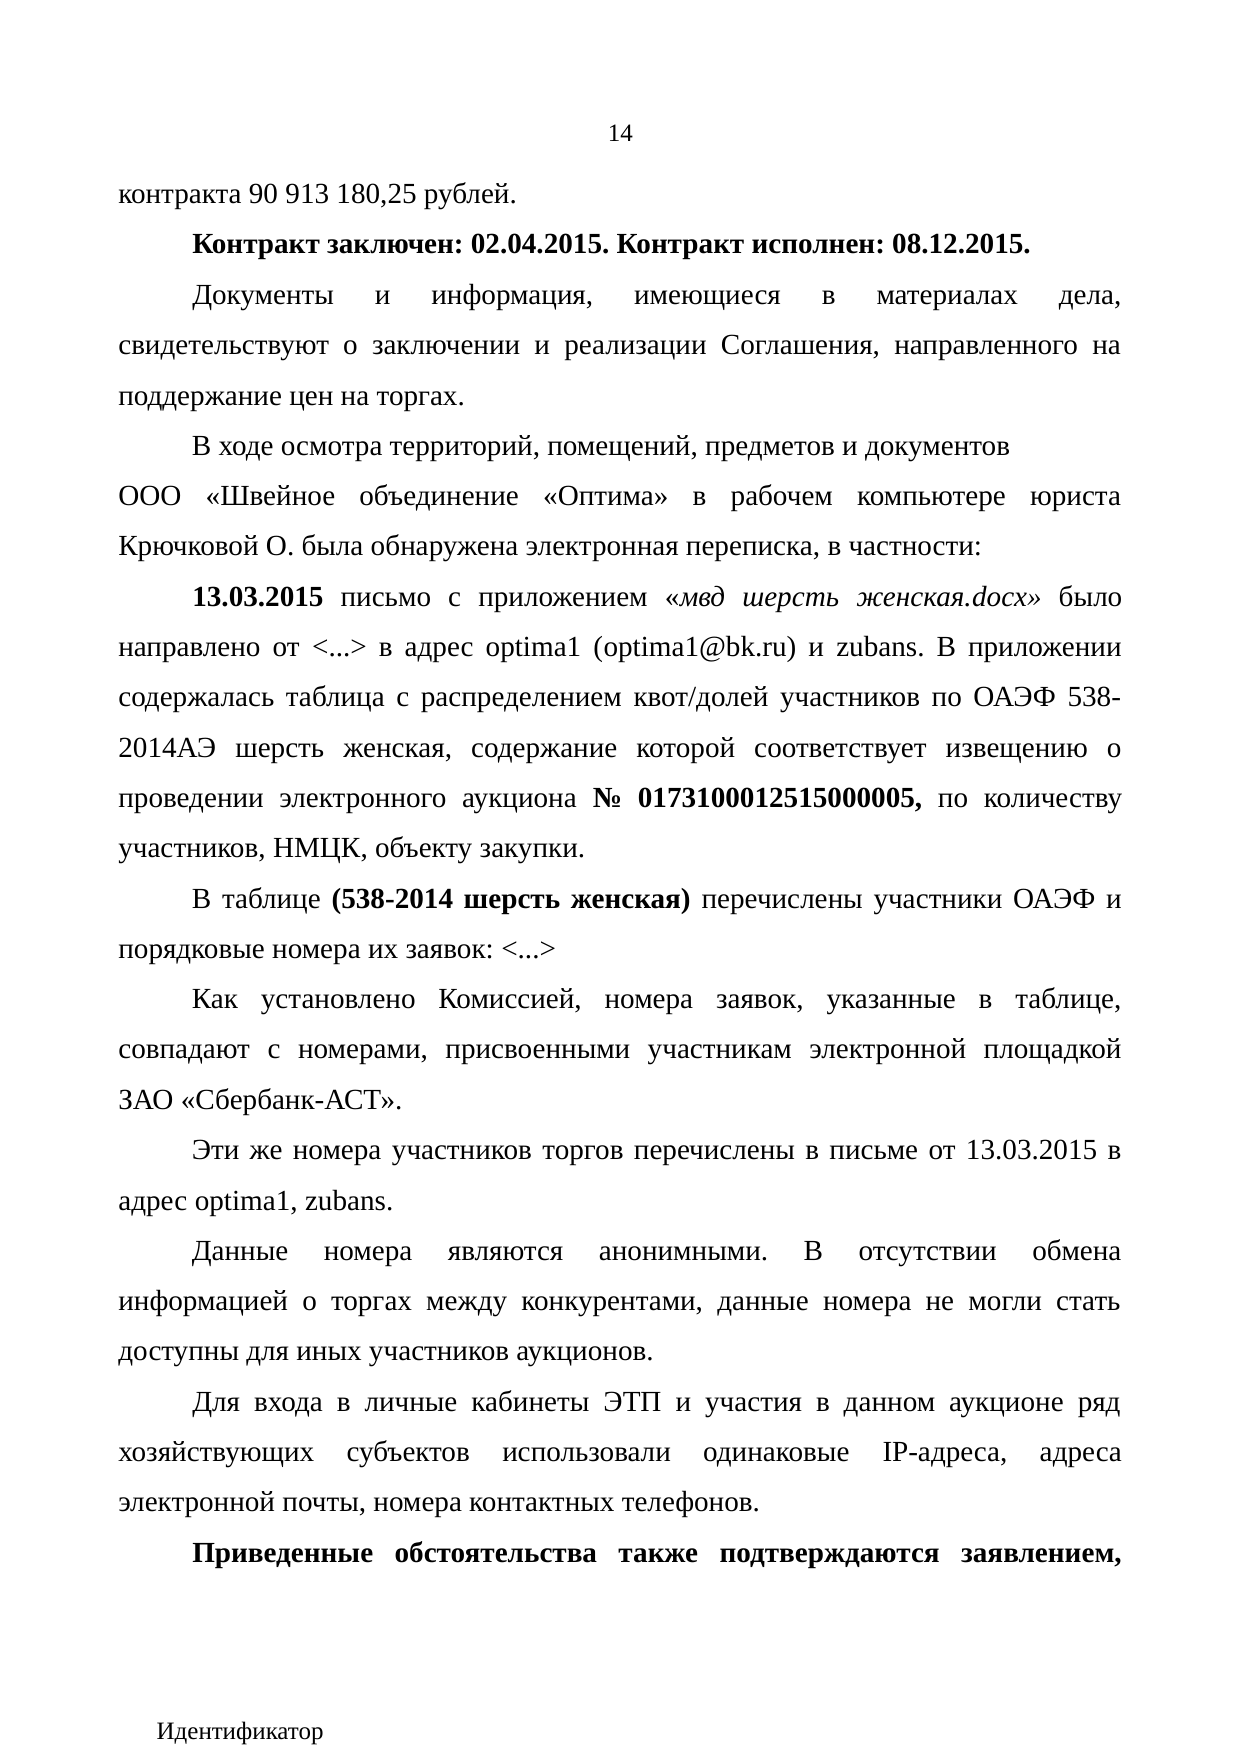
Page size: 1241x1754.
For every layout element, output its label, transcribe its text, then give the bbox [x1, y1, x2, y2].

text Как установлено Комиссией, номера заявок, указанные в таблице, совпадают с номерами, присвоенными участникам электронной площадкой ЗАО «Сбербанк-АСТ». [118, 981, 1122, 1116]
text Документы и информация, имеющиеся в материалах дела, свидетельствуют о заключении и реализации Соглашения, направленного на поддержание цен на торгах. [118, 277, 1122, 411]
text В ходе осмотра территорий, помещений, предметов и документов ООО «Швейное объединение «Оптима» в рабочем компьютере юриста Крючковой О. была обнаружена электронная переписка, в частности: [118, 428, 1122, 562]
text контракта 90 913 180,25 рублей. [118, 176, 1122, 210]
text Контракт заключен: 02.04.2015. Контракт исполнен: 08.12.2015. [118, 227, 1122, 260]
text Приведенные обстоятельства также подтверждаются заявлением, [118, 1535, 1122, 1568]
text В таблице (538-2014 шерсть женская) перечислены участники ОАЭФ и порядковые номера их заявок: <...> [118, 881, 1122, 964]
text 13.03.2015 письмо с приложением «мвд шерсть женская.docx» было направлено от <...> в адрес optima1 (optima1@bk.ru) и zubans. В приложении содержалась таблица с распределением квот/долей участников по ОАЭФ 538-2014АЭ шерсть женская, содержание которой соответствует извещению о проведении электронного аукциона № 0173100012515000005, по количеству участников, НМЦК, объекту закупки. [118, 579, 1122, 864]
text Данные номера являются анонимными. В отсутствии обмена информацией о торгах между конкурентами, данные номера не могли стать доступны для иных участников аукционов. [118, 1233, 1122, 1367]
text Эти же номера участников торгов перечислены в письме от 13.03.2015 в адрес optima1, zubans. [118, 1132, 1122, 1216]
text Для входа в личные кабинеты ЭТП и участия в данном аукционе ряд хозяйствующих субъектов использовали одинаковые IP-адреса, адреса электронной почты, номера контактных телефонов. [118, 1384, 1122, 1518]
